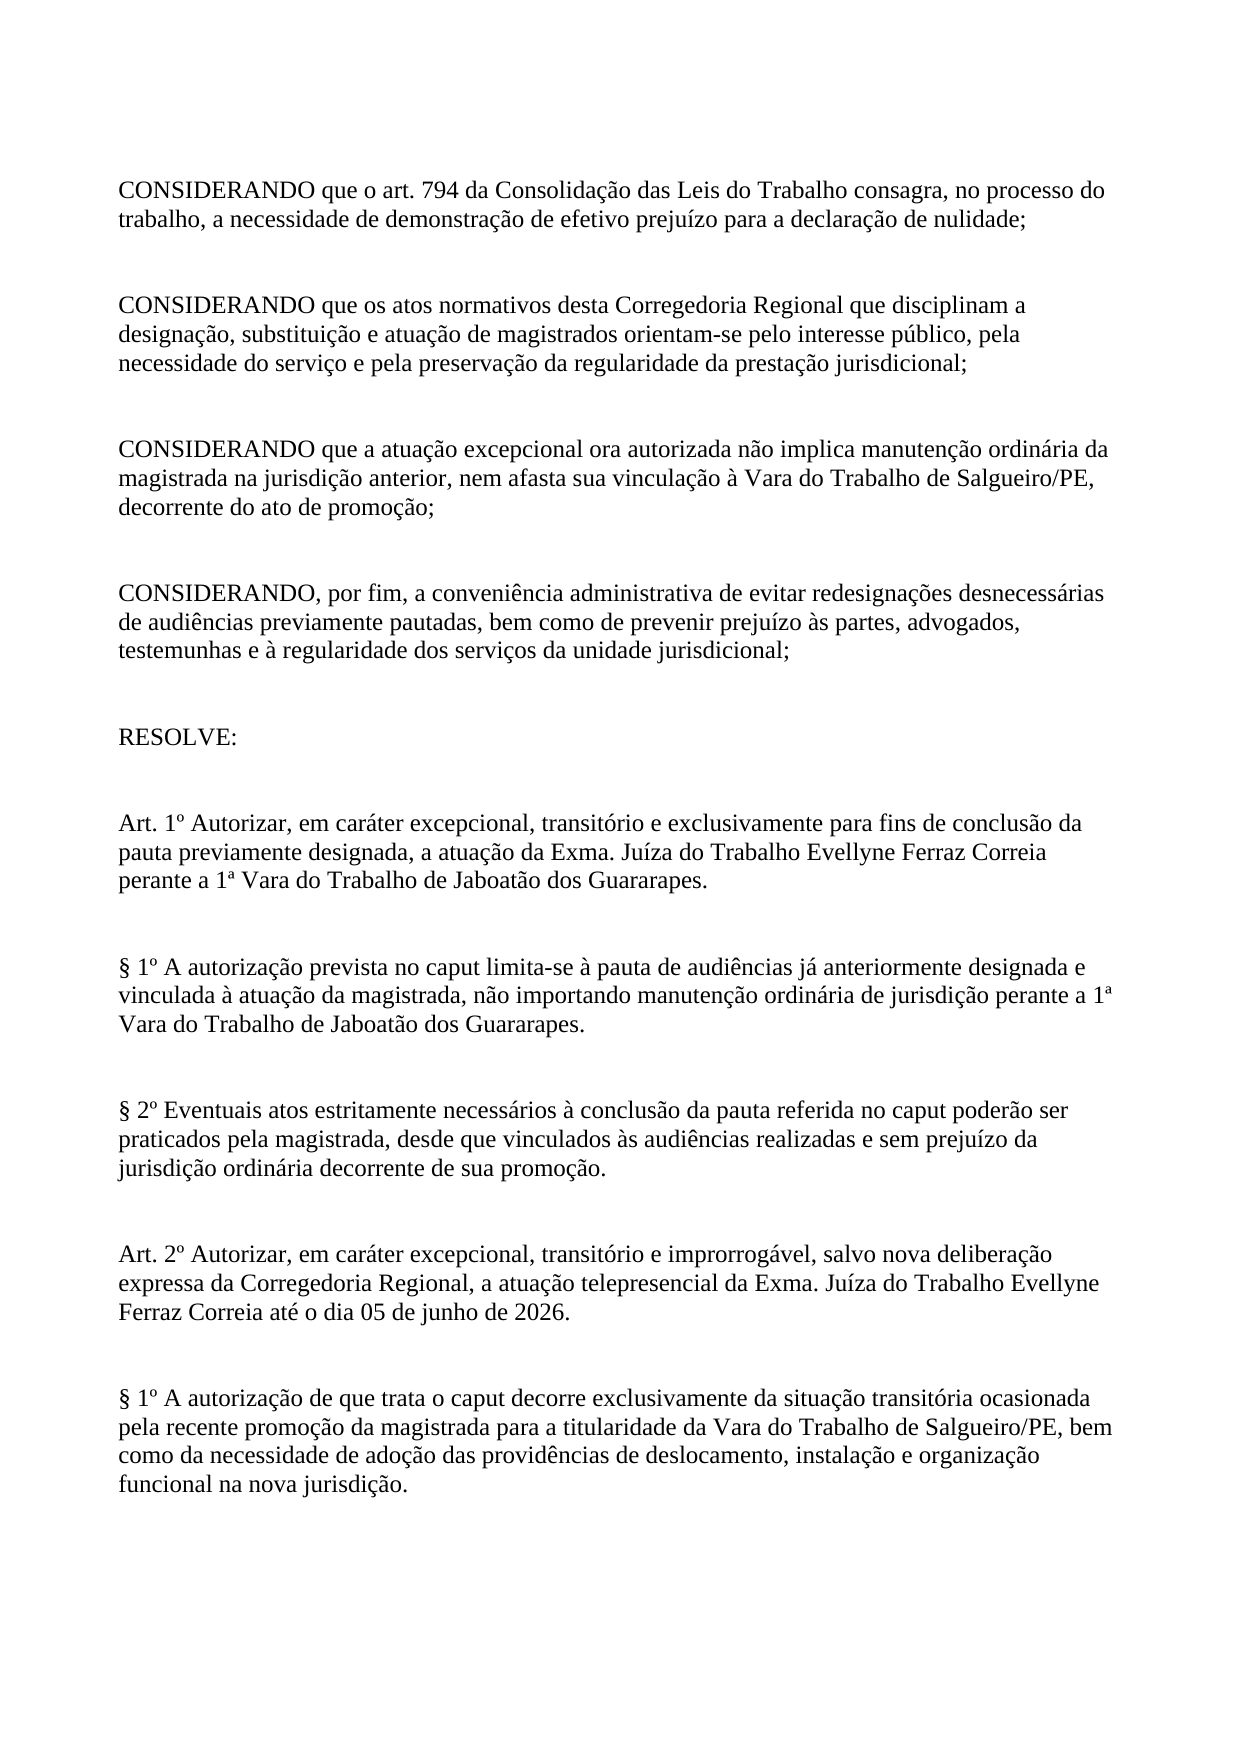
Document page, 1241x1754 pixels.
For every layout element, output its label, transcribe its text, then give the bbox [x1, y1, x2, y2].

text Art. 1º Autorizar, em caráter excepcional, transitório e exclusivamente para fins de conclusão da pauta previamente designada, a atuação da Exma. Juíza do Trabalho Evellyne Ferraz Correia perante a 1ª Vara do Trabalho de Jaboatão dos Guararapes. [118, 808, 1122, 894]
text § 1º A autorização prevista no caput limita-se à pauta de audiências já anteriormente designada e vinculada à atuação da magistrada, não importando manutenção ordinária de jurisdição perante a 1ª Vara do Trabalho de Jaboatão dos Guararapes. [118, 952, 1122, 1038]
text CONSIDERANDO que o art. 794 da Consolidação das Leis do Trabalho consagra, no processo do trabalho, a necessidade de demonstração de efetivo prejuízo para a declaração de nulidade; [118, 176, 1122, 233]
text § 1º A autorização de que trata o caput decorre exclusivamente da situação transitória ocasionada pela recente promoção da magistrada para a titularidade da Vara do Trabalho de Salgueiro/PE, bem como da necessidade de adoção das providências de deslocamento, instalação e organização funcional na nova jurisdição. [118, 1383, 1122, 1498]
text § 2º Eventuais atos estritamente necessários à conclusão da pauta referida no caput poderão ser praticados pela magistrada, desde que vinculados às audiências realizadas e sem prejuízo da jurisdição ordinária decorrente de sua promoção. [118, 1096, 1122, 1182]
text Art. 2º Autorizar, em caráter excepcional, transitório e improrrogável, salvo nova deliberação expressa da Corregedoria Regional, a atuação telepresencial da Exma. Juíza do Trabalho Evellyne Ferraz Correia até o dia 05 de junho de 2026. [118, 1239, 1122, 1326]
text RESOLVE: [118, 722, 1122, 751]
text CONSIDERANDO, por fim, a conveniência administrativa de evitar redesignações desnecessárias de audiências previamente pautadas, bem como de prevenir prejuízo às partes, advogados, testemunhas e à regularidade dos serviços da unidade jurisdicional; [118, 578, 1122, 664]
text CONSIDERANDO que os atos normativos desta Corregedoria Regional que disciplinam a designação, substituição e atuação de magistrados orientam-se pelo interesse público, pela necessidade do serviço e pela preservação da regularidade da prestação jurisdicional; [118, 291, 1122, 377]
text CONSIDERANDO que a atuação excepcional ora autorizada não implica manutenção ordinária da magistrada na jurisdição anterior, nem afasta sua vinculação à Vara do Trabalho de Salgueiro/PE, decorrente do ato de promoção; [118, 434, 1122, 521]
